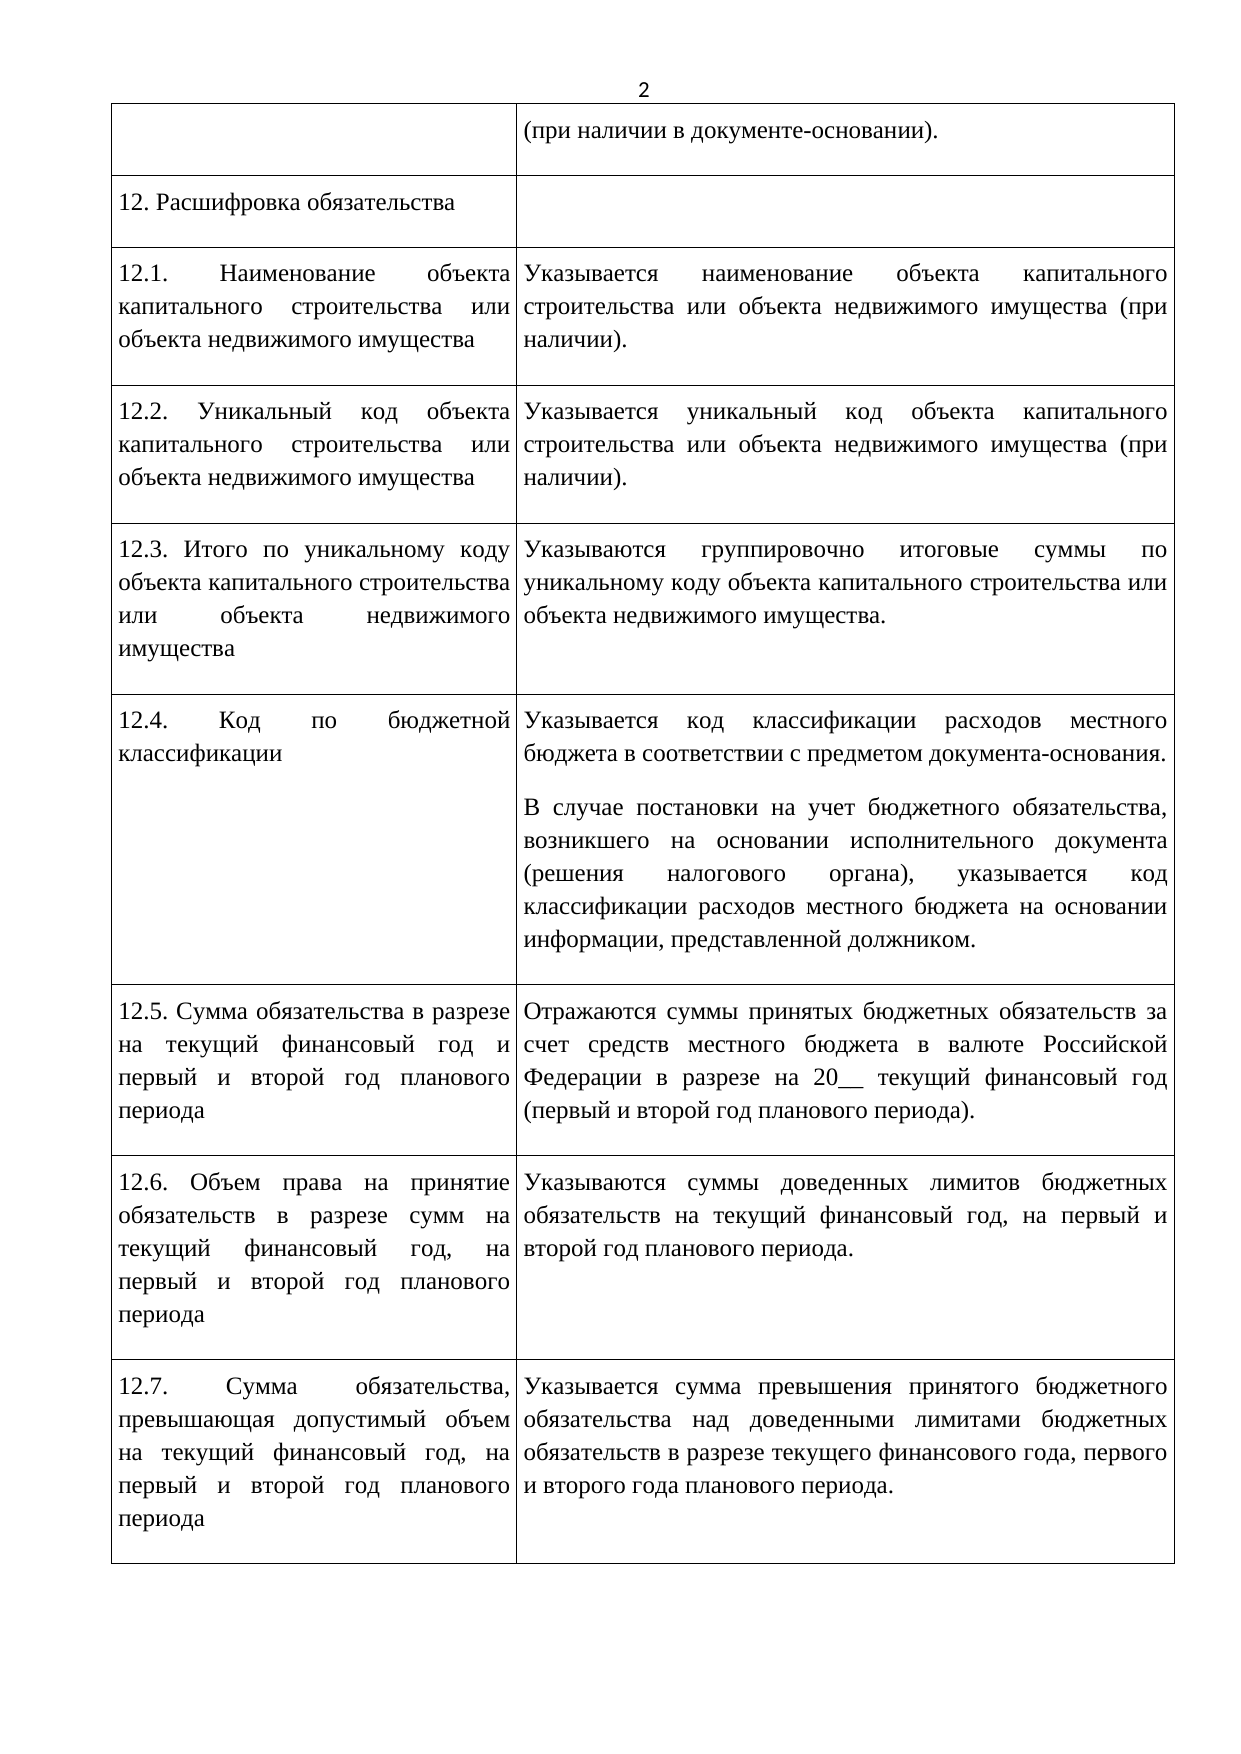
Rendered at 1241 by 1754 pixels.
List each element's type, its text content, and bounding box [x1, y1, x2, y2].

table_cell Указываются суммы доведенных лимитов бюджетных обязательств на текущий финансовый год, на первый и второй год планового периода. [517, 1156, 1174, 1359]
table_cell 12.5. Сумма обязательства в разрезе на текущий финансовый год и первый и второй год планового периода [112, 985, 516, 1155]
table_cell 12.7. Сумма обязательства, превышающая допустимый объем на текущий финансовый год, на первый и второй год планового периода [112, 1360, 516, 1563]
table_cell [517, 176, 1174, 247]
table_cell 12.4. Код по бюджетной классификации [112, 695, 516, 984]
table_cell (при наличии в документе-основании). [517, 104, 1174, 175]
table_cell 12. Расшифровка обязательства [112, 176, 516, 247]
table_cell 12.1. Наименование объекта капитального строительства или объекта недвижимого имущества [112, 248, 516, 385]
table_cell 12.2. Уникальный код объекта капитального строительства или объекта недвижимого имущества [112, 386, 516, 523]
table_cell Указывается наименование объекта капитального строительства или объекта недвижимого имущества (при наличии). [517, 248, 1174, 385]
table_cell 12.3. Итого по уникальному коду объекта капитального строительства или объекта недвижимого имущества [112, 524, 516, 693]
table_cell Указывается сумма превышения принятого бюджетного обязательства над доведенными лимитами бюджетных обязательств в разрезе текущего финансового года, первого и второго года планового периода. [517, 1360, 1174, 1563]
table_cell Указывается код классификации расходов местного бюджета в соответствии с предметом документа-основания. В случае постановки на учет бюджетного обязательства, возникшего на основании исполнительного документа (решения налогового органа), указывается код классификации расходов местного бюджета на основании информации, представленной должником. [517, 695, 1174, 984]
table_cell [112, 104, 516, 175]
table_cell Отражаются суммы принятых бюджетных обязательств за счет средств местного бюджета в валюте Российской Федерации в разрезе на 20__ текущий финансовый год (первый и второй год планового периода). [517, 985, 1174, 1155]
table_cell Указываются группировочно итоговые суммы по уникальному коду объекта капитального строительства или объекта недвижимого имущества. [517, 524, 1174, 693]
table_cell Указывается уникальный код объекта капитального строительства или объекта недвижимого имущества (при наличии). [517, 386, 1174, 523]
table_cell 12.6. Объем права на принятие обязательств в разрезе сумм на текущий финансовый год, на первый и второй год планового периода [112, 1156, 516, 1359]
